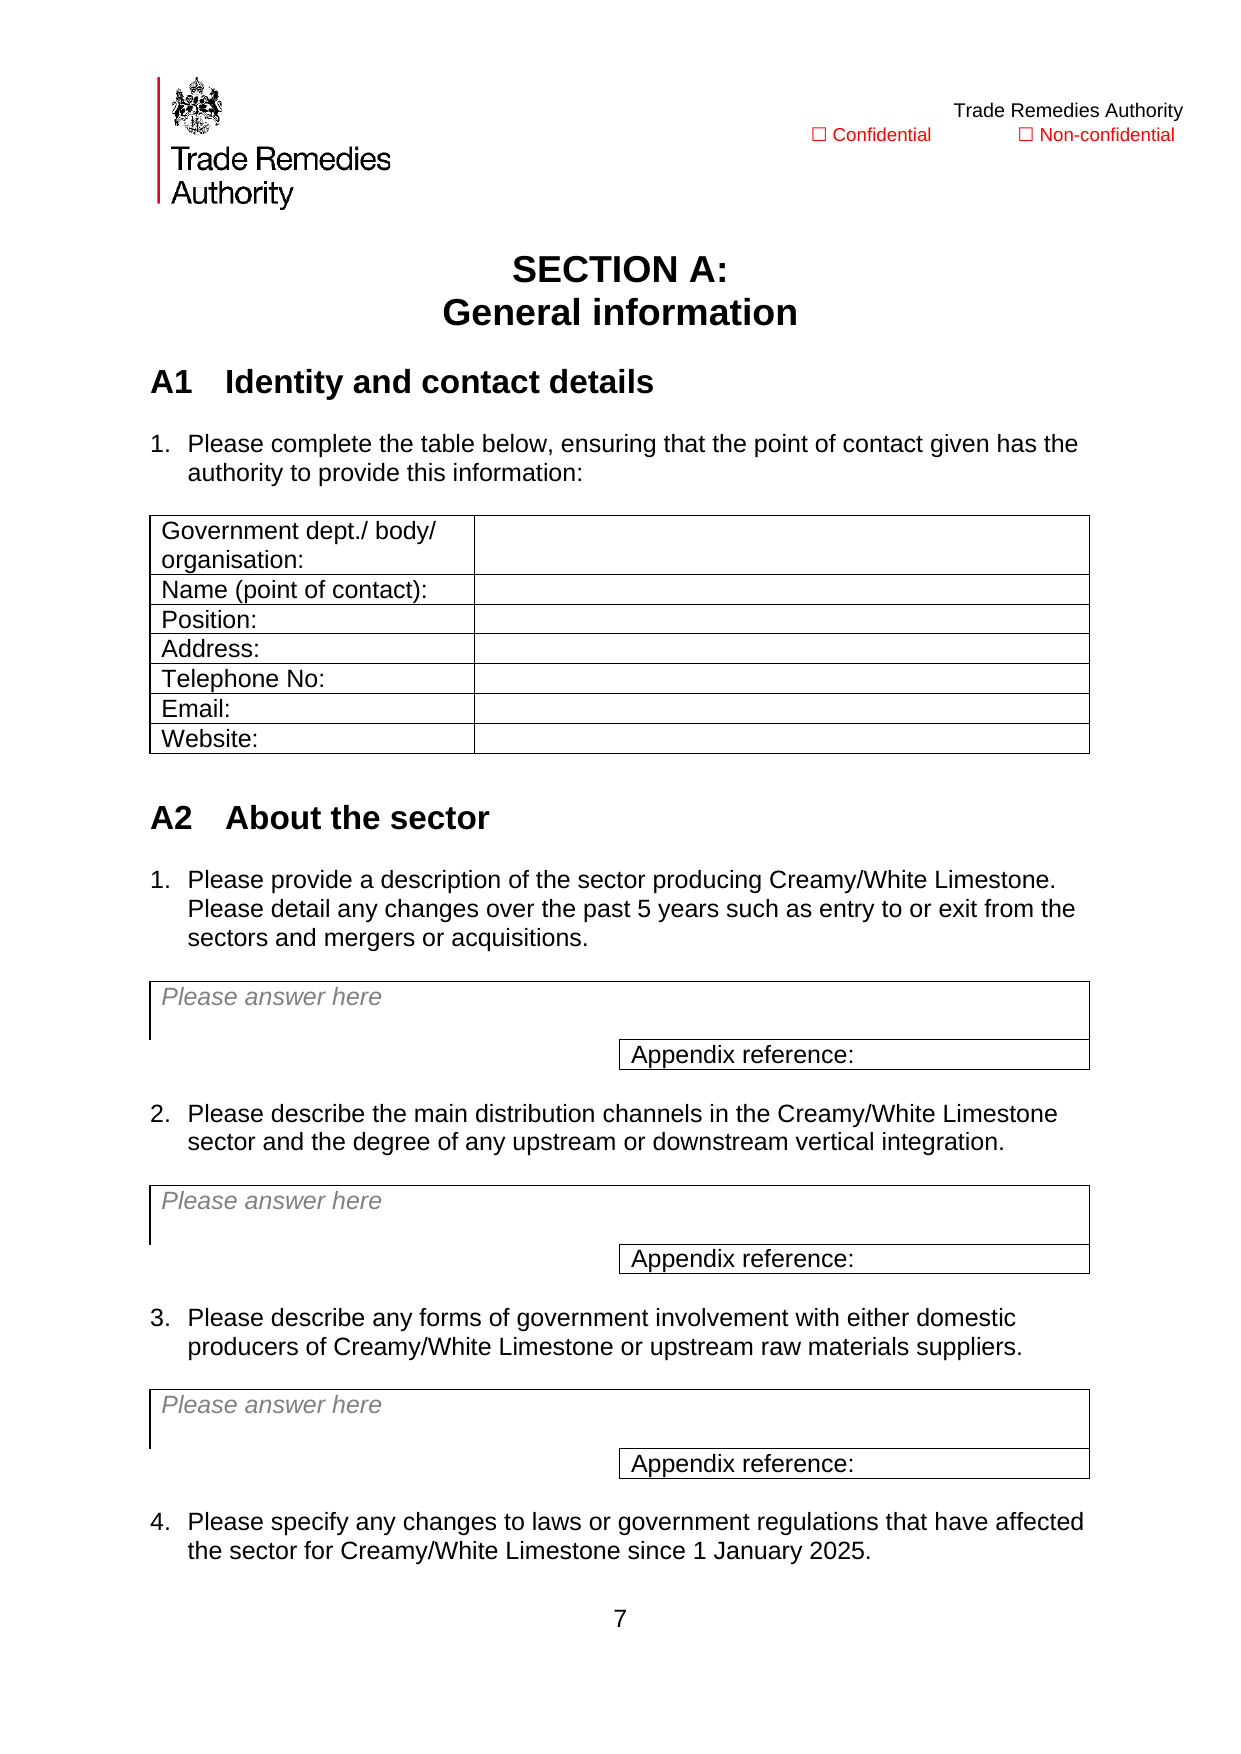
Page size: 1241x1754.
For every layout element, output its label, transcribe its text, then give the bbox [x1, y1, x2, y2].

list Please describe any forms of government involvement with either domestic producers of Creamy/White Limestone or upstream raw materials suppliers. [150, 1303, 1090, 1361]
subtitle A1 Identity and contact details [150, 362, 1090, 400]
table_cell [475, 605, 1089, 633]
list Please specify any changes to laws or government regulations that have affected the sector for Creamy/White Limestone since 1 January 2025. [150, 1507, 1090, 1565]
table_cell Telephone No: [151, 664, 474, 693]
table_header Government dept./ body/ organisation: [151, 516, 474, 574]
table_cell [475, 664, 1089, 693]
table_cell Website: [151, 724, 474, 752]
list Please provide a description of the sector producing Creamy/White Limestone. Please detail any changes over the past 5 years such as entry to or exit from the sectors and mergers or acquisitions. [150, 866, 1090, 952]
list Please complete the table below, ensuring that the point of contact given has the authority to provide this information: [150, 429, 1090, 486]
table_cell Appendix reference: [620, 1245, 1089, 1273]
table_cell Position: [151, 605, 474, 633]
table_cell [150, 1040, 619, 1069]
table_cell Appendix reference: [620, 1040, 1089, 1069]
table_cell [150, 1449, 619, 1478]
table_cell [475, 724, 1089, 752]
table_cell Name (point of contact): [151, 575, 474, 603]
subtitle A2 About the sector [150, 798, 1090, 837]
table_cell [150, 1245, 619, 1273]
table_cell [475, 694, 1089, 723]
table_cell Appendix reference: [620, 1449, 1089, 1478]
list Please describe the main distribution channels in the Creamy/White Limestone sector and the degree of any upstream or downstream vertical integration. [150, 1099, 1090, 1156]
table_header Please answer here [151, 1186, 1089, 1243]
table_cell [475, 634, 1089, 663]
table_header Please answer here [151, 982, 1089, 1039]
table_header Please answer here [151, 1390, 1089, 1448]
table_cell Email: [151, 694, 474, 723]
subtitle SECTION A: General information [150, 247, 1090, 333]
table_header [475, 516, 1089, 574]
table_cell Address: [151, 634, 474, 663]
table_cell [475, 575, 1089, 603]
